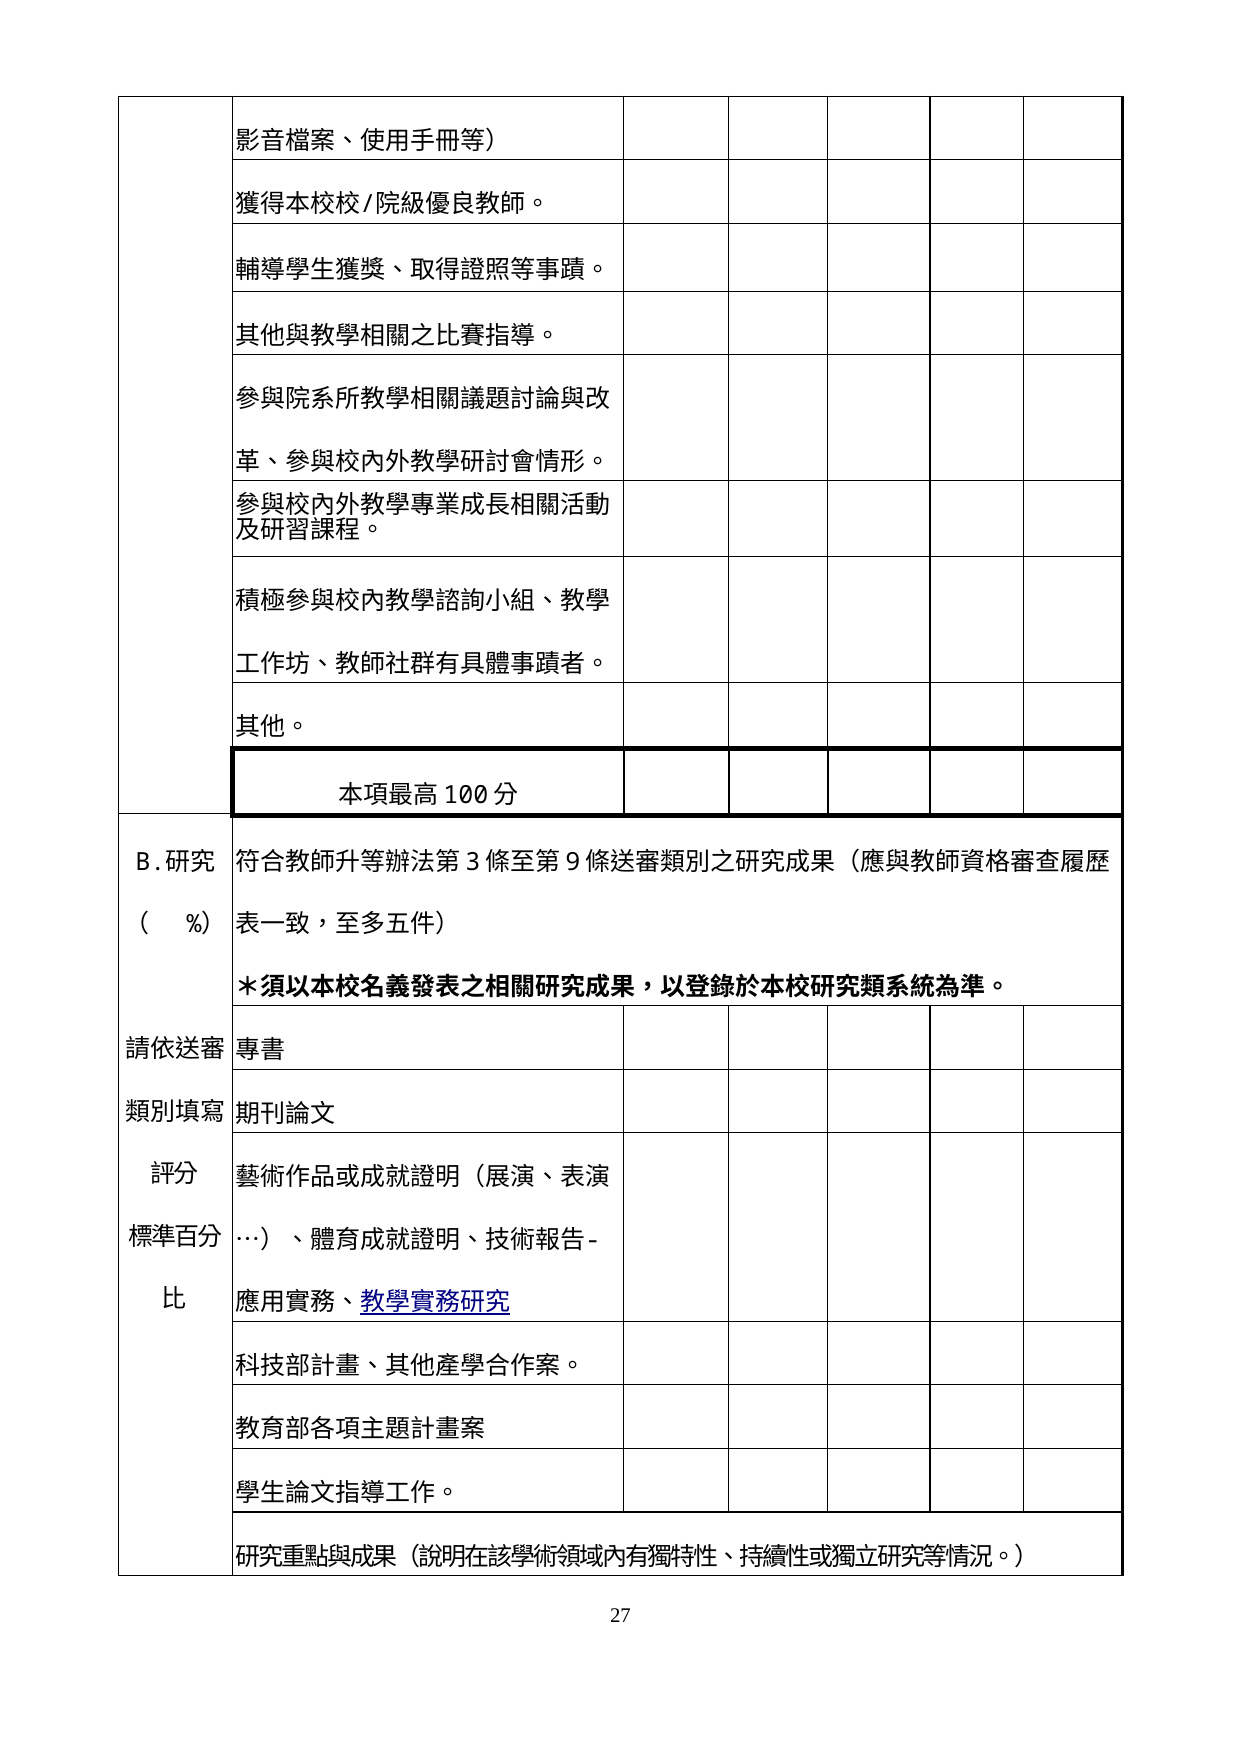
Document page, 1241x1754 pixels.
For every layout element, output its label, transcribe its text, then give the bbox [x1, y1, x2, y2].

table_cell [828, 97, 929, 159]
table_cell [931, 751, 1023, 813]
table_cell 影音檔案、使用手冊等） [233, 97, 623, 159]
table_cell 研究重點與成果（說明在該學術領域內有獨特性、持續性或獨立研究等情況。） [233, 1513, 1121, 1575]
table_cell [624, 1070, 728, 1132]
table_cell 參與校內外教學專業成長相關活動及研習課程。 [233, 481, 623, 556]
table_cell [624, 1322, 728, 1384]
table_cell [729, 1133, 827, 1321]
table_cell [1024, 751, 1121, 813]
table_cell [624, 1385, 728, 1448]
table_cell [729, 557, 827, 682]
table_cell [729, 683, 827, 746]
table_cell [729, 292, 827, 354]
table_cell 藝術作品或成就證明（展演、表演…）、體育成就證明、技術報告-應用實務、教學實務研究 [233, 1133, 623, 1321]
table_cell [931, 224, 1023, 291]
table_cell [624, 481, 728, 556]
table_cell [828, 224, 929, 291]
table_cell [931, 292, 1023, 354]
table_cell [624, 355, 728, 480]
table_cell [828, 160, 929, 223]
table_cell [828, 1322, 929, 1384]
table_cell [624, 160, 728, 223]
table_cell [931, 355, 1023, 480]
table_cell [624, 97, 728, 159]
table_cell [1024, 1006, 1121, 1069]
table_cell [931, 1322, 1023, 1384]
table_cell 輔導學生獲獎、取得證照等事蹟。 [233, 224, 623, 291]
table_cell [1024, 1449, 1121, 1511]
table_cell [828, 1133, 929, 1321]
table_cell 學生論文指導工作。 [233, 1449, 623, 1511]
table_cell [1024, 1133, 1121, 1321]
table_cell [624, 1449, 728, 1511]
table_cell 專書 [233, 1006, 623, 1069]
table_cell B.研究 （ %） 請依送審類別填寫評分 標準百分比 [119, 814, 232, 1575]
table_cell [624, 683, 728, 746]
table_cell 其他與教學相關之比賽指導。 [233, 292, 623, 354]
table_cell [1024, 97, 1121, 159]
table_cell 期刊論文 [233, 1070, 623, 1132]
table_cell 參與院系所教學相關議題討論與改革、參與校內外教學研討會情形。 [233, 355, 623, 480]
table_cell [931, 1449, 1023, 1511]
table_cell [729, 355, 827, 480]
table_cell [729, 1385, 827, 1448]
table_cell [828, 1006, 929, 1069]
table_cell [1024, 557, 1121, 682]
table_cell [625, 751, 728, 813]
table_cell [931, 557, 1023, 682]
table_cell [729, 1449, 827, 1511]
table_cell [931, 1070, 1023, 1132]
table_cell [729, 481, 827, 556]
table_cell [828, 1070, 929, 1132]
table_cell 獲得本校校/院級優良教師。 [233, 160, 623, 223]
table_cell 教育部各項主題計畫案 [233, 1385, 623, 1448]
table_cell [729, 1070, 827, 1132]
table_cell 積極參與校內教學諮詢小組、教學工作坊、教師社群有具體事蹟者。 [233, 557, 623, 682]
table_cell [931, 1385, 1023, 1448]
table_cell [1024, 1070, 1121, 1132]
table_cell [624, 292, 728, 354]
table_cell [1024, 1322, 1121, 1384]
table_cell [1024, 355, 1121, 480]
table_cell [931, 683, 1023, 746]
table_cell 符合教師升等辦法第3條至第9條送審類別之研究成果（應與教師資格審查履歷表一致，至多五件） ＊須以本校名義發表之相關研究成果，以登錄於本校研究類系統為準。 [233, 818, 1121, 1005]
table_cell [931, 1006, 1023, 1069]
table_cell [1024, 160, 1121, 223]
table_cell [931, 481, 1023, 556]
table_cell [729, 160, 827, 223]
table_cell [828, 355, 929, 480]
table_cell [730, 751, 827, 813]
table_cell [624, 1006, 728, 1069]
table_cell [119, 97, 232, 813]
table_cell [624, 224, 728, 291]
table_cell [828, 1385, 929, 1448]
table_cell [828, 292, 929, 354]
table_cell [828, 557, 929, 682]
table_cell 其他。 [233, 683, 623, 746]
table_cell [624, 557, 728, 682]
table_cell [1024, 224, 1121, 291]
table_cell 本項最高100分 [235, 751, 623, 813]
table_cell [729, 224, 827, 291]
table_cell [828, 683, 929, 746]
table_cell [729, 97, 827, 159]
table_cell [828, 1449, 929, 1511]
table_cell 科技部計畫、其他產學合作案。 [233, 1322, 623, 1384]
table_cell [931, 160, 1023, 223]
table_cell [829, 751, 929, 813]
table_cell [931, 97, 1023, 159]
table_cell [828, 481, 929, 556]
table_cell [624, 1133, 728, 1321]
table_cell [1024, 683, 1121, 746]
table_cell [729, 1322, 827, 1384]
table_cell [1024, 481, 1121, 556]
table_cell [729, 1006, 827, 1069]
table_cell [1024, 1385, 1121, 1448]
table_cell [1024, 292, 1121, 354]
table_cell [931, 1133, 1023, 1321]
